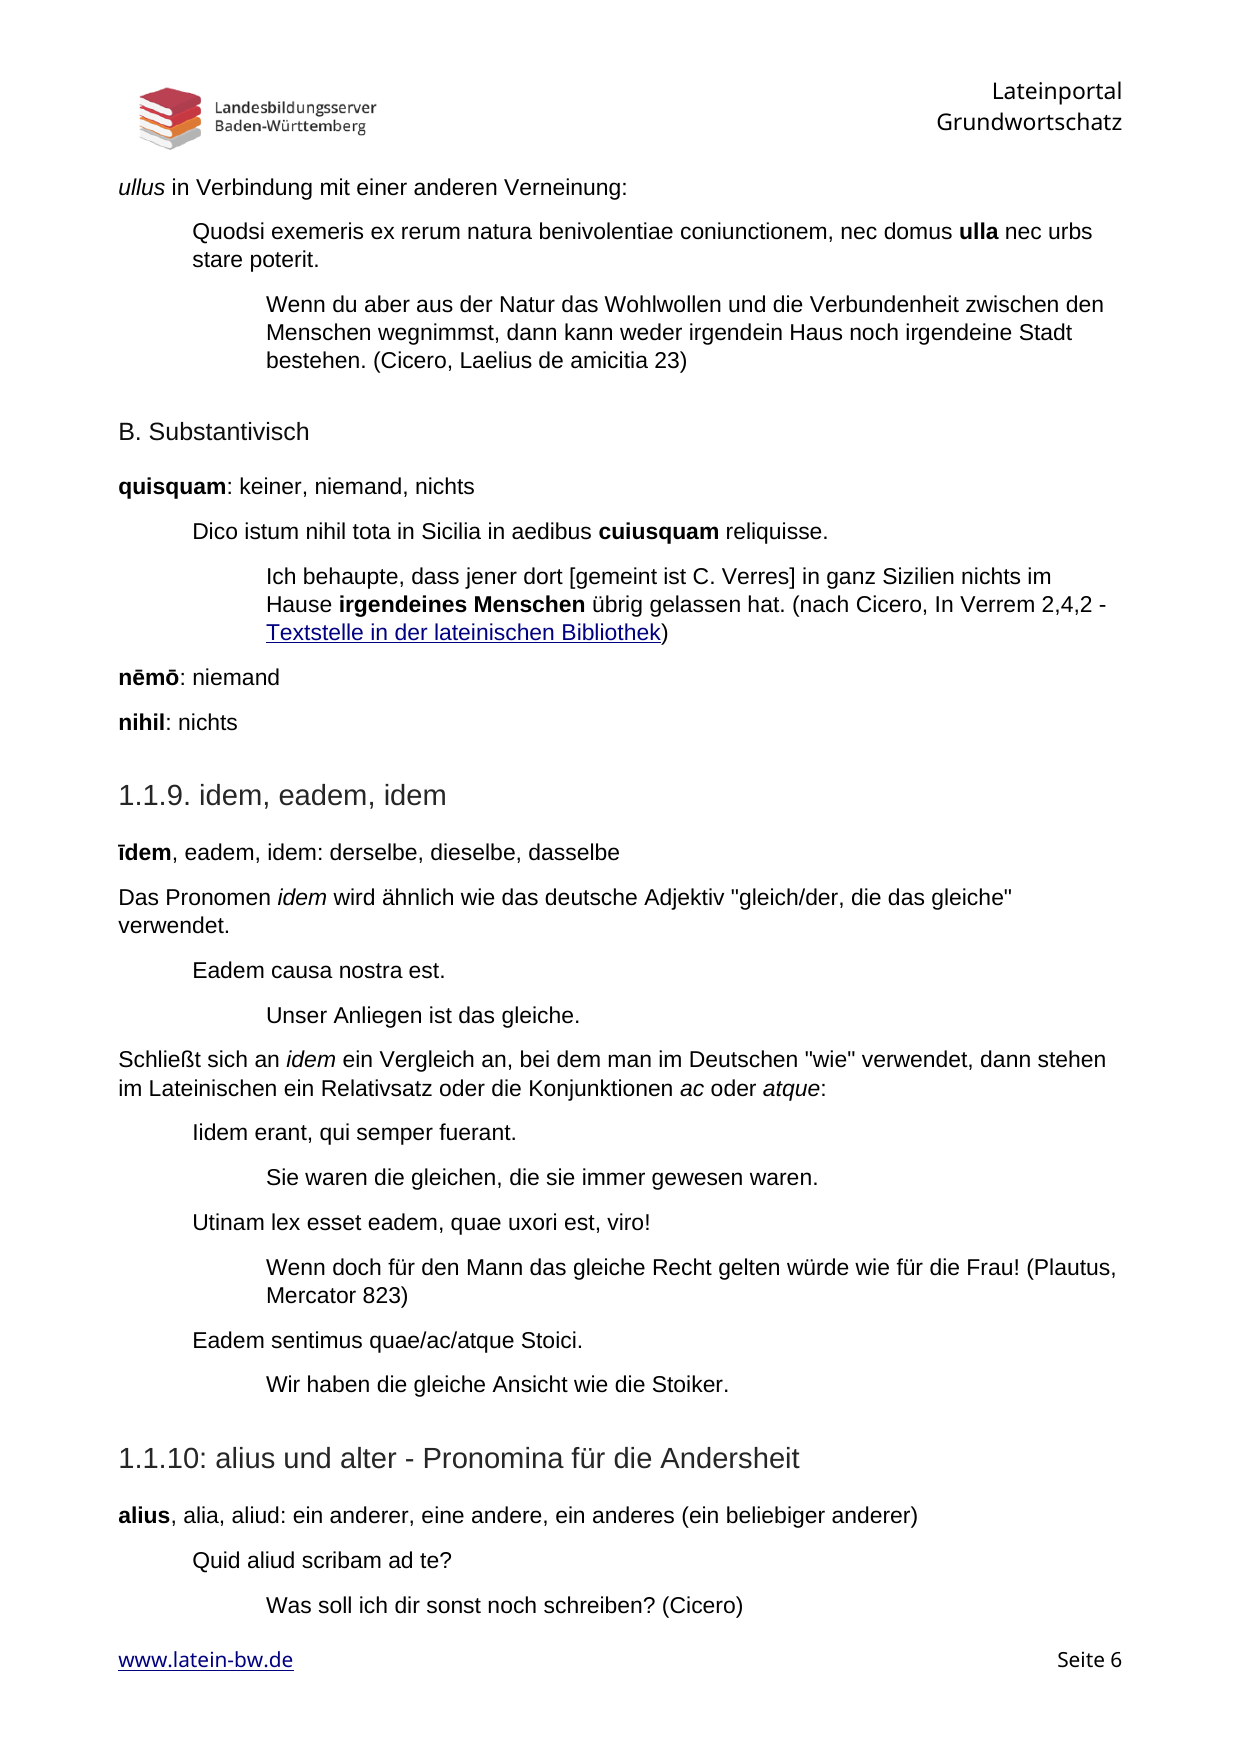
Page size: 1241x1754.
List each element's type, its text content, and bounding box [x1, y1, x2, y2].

text nēmō: niemand [118, 664, 1122, 690]
text Ich behaupte, dass jener dort [gemeint ist C. Verres] in ganz Sizilien nichts im Hause irgendeines Menschen übrig gelassen hat. (nach Cicero, In Verrem 2,4,2 - Textstelle in der lateinischen Bibliothek) [266, 563, 1122, 645]
text Wenn du aber aus der Natur das Wohlwollen und die Verbundenheit zwischen den Menschen wegnimmst, dann kann weder irgendein Haus noch irgendeine Stadt bestehen. (Cicero, Laelius de amicitia 23) [266, 291, 1122, 374]
text Das Pronomen idem wird ähnlich wie das deutsche Adjektiv "gleich/der, die das gleiche" verwendet. [118, 884, 1122, 938]
text nihil: nichts [118, 708, 1122, 735]
text quisquam: keiner, niemand, nichts [118, 473, 1122, 499]
subtitle 1.1.9. idem, eadem, idem [118, 778, 1122, 812]
text Sie waren die gleichen, die sie immer gewesen waren. [266, 1164, 1122, 1190]
text Iidem erant, qui semper fuerant. [192, 1119, 1122, 1146]
text Dico istum nihil tota in Sicilia in aedibus cuiusquam reliquisse. [192, 518, 1122, 544]
text alius, alia, aliud: ein anderer, eine andere, ein anderes (ein beliebiger anderer) [118, 1502, 1122, 1528]
text Utinam lex esset eadem, quae uxori est, viro! [192, 1209, 1122, 1235]
text Quodsi exemeris ex rerum natura benivolentiae coniunctionem, nec domus ulla nec urbs stare poterit. [192, 218, 1122, 273]
text īdem, eadem, idem: derselbe, dieselbe, dasselbe [118, 839, 1122, 865]
text Unser Anliegen ist das gleiche. [266, 1002, 1122, 1028]
text Wir haben die gleiche Ansicht wie die Stoiker. [266, 1371, 1122, 1398]
text Wenn doch für den Mann das gleiche Recht gelten würde wie für die Frau! (Plautus, Mercator 823) [266, 1254, 1122, 1308]
text Eadem causa nostra est. [192, 957, 1122, 983]
subtitle 1.1.10: alius und alter - Pronomina für die Andersheit [118, 1441, 1122, 1475]
text Quid aliud scribam ad te? [192, 1547, 1122, 1573]
text Was soll ich dir sonst noch schreiben? (Cicero) [266, 1592, 1122, 1618]
subtitle B. Substantivisch [118, 417, 1122, 446]
text ullus in Verbindung mit einer anderen Verneinung: [118, 173, 1122, 200]
text Eadem sentimus quae/ac/atque Stoici. [192, 1327, 1122, 1353]
text Schließt sich an idem ein Vergleich an, bei dem man im Deutschen "wie" verwendet, dann stehen im Lateinischen ein Relativsatz oder die Konjunktionen ac oder atque: [118, 1046, 1122, 1101]
